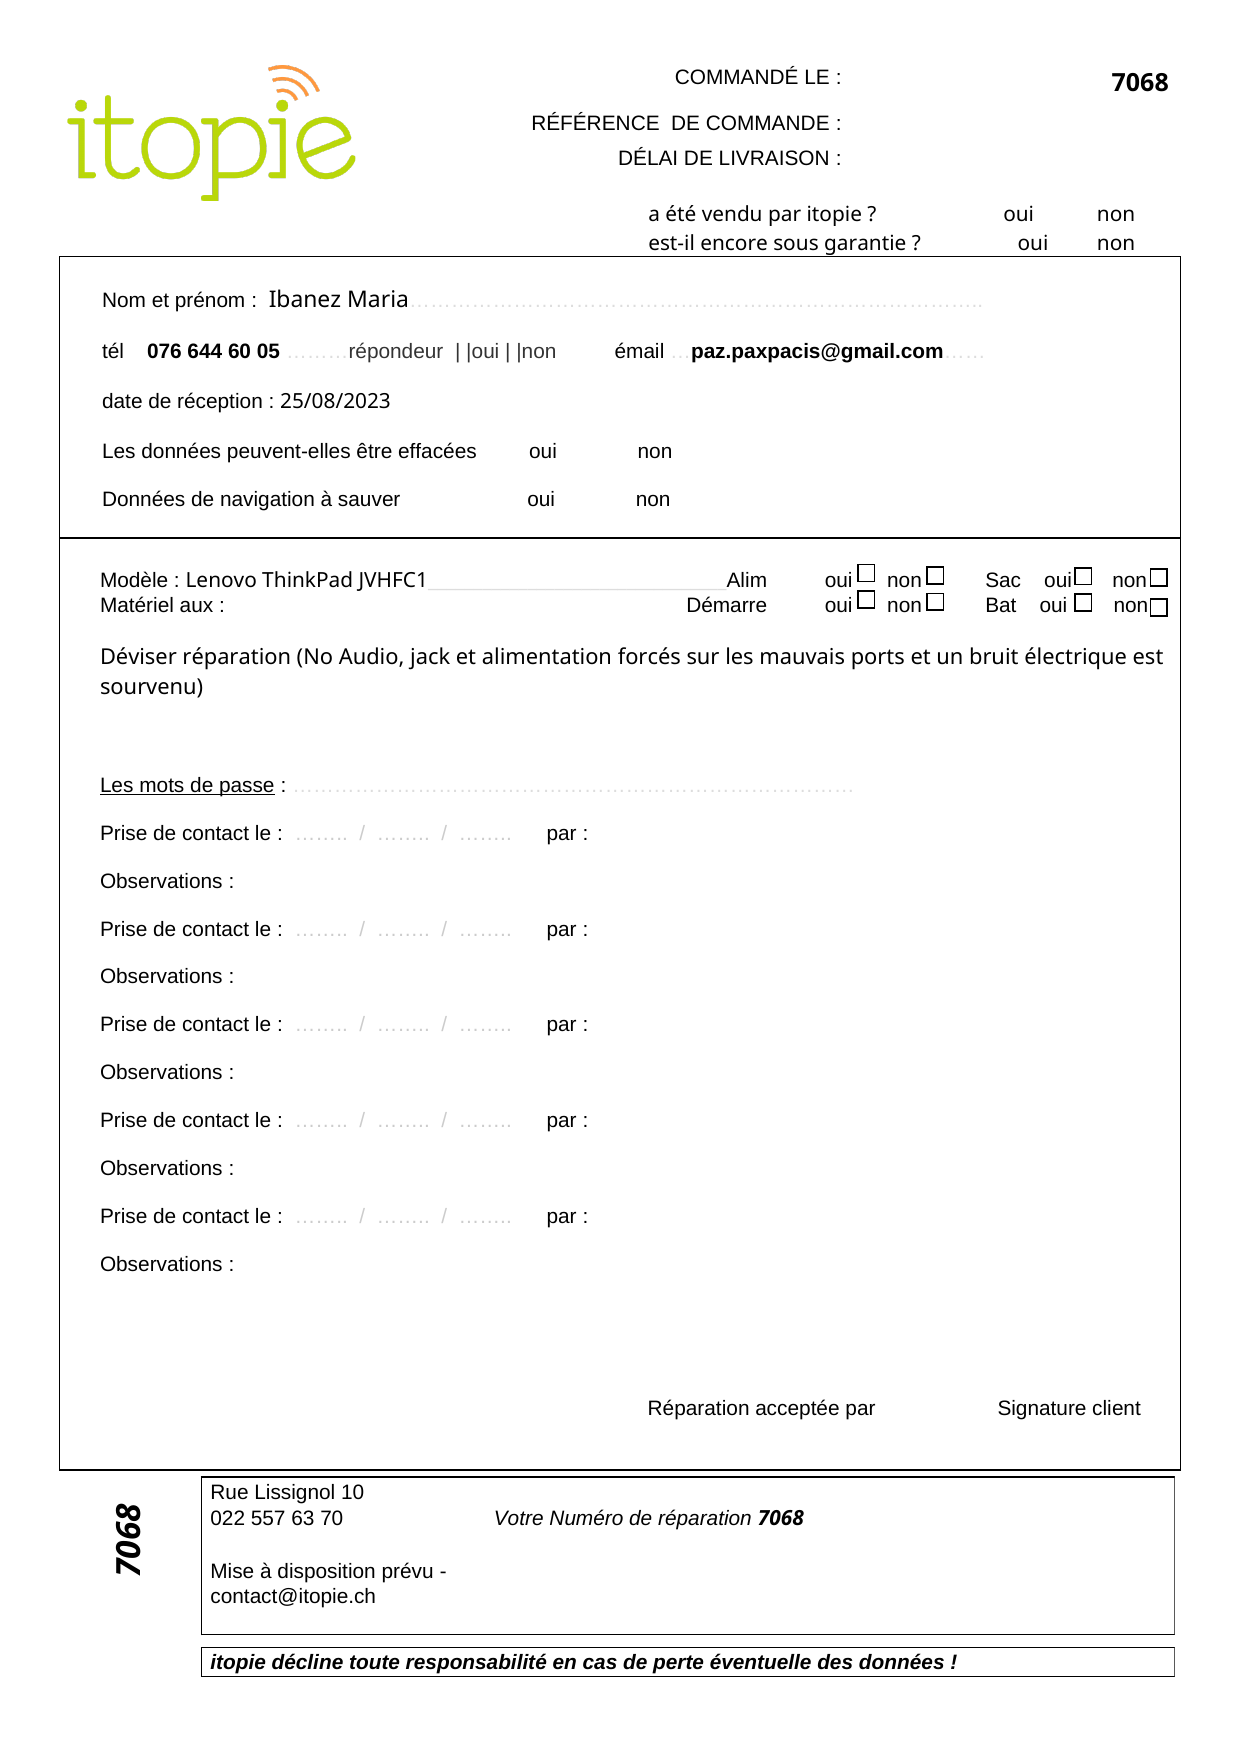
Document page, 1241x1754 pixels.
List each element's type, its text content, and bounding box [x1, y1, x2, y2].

table_cell [847, 105, 1180, 140]
table_header 7068 [847, 59, 1180, 104]
table_cell itopie décline toute responsabilité en cas de perte éventuelle des données ! [195, 1641, 1180, 1683]
text est-il encore sous garantie ? oui non [59, 228, 1181, 256]
text Prise de contact le : …….. / …….. / …….. par : [60, 1009, 1180, 1036]
table_cell RÉFÉRENCE DE COMMANDE : [490, 105, 847, 140]
text Modèle : Lenovo ThinkPad JVHFC1 Alim oui non Sac oui non [879, 562, 925, 590]
text Observations : [60, 865, 1180, 892]
text Observations : [60, 1057, 1180, 1084]
text Nom et prénom : Ibanez Maria……………………………………………………………………….. [60, 280, 1180, 314]
text Prise de contact le : …….. / …….. / …….. par : [60, 913, 1180, 940]
text Modèle : Lenovo ThinkPad JVHFC1 Alim oui non Sac oui non [948, 562, 1180, 590]
text Matériel aux : Démarre oui non Bat oui non [60, 590, 1180, 617]
text Déviser réparation (No Audio, jack et alimentation forcés sur les mauvais ports et un bruit électrique est sourvenu) [60, 638, 1180, 701]
table_cell [847, 140, 1180, 175]
text a été vendu par itopie ? oui non [59, 199, 1181, 228]
text tél 076 644 60 05 ………répondeur | |oui | |non émail …paz.paxpacis@gmail.com…… [60, 335, 1180, 362]
text Les données peuvent-elles être effacées oui non [60, 436, 1180, 463]
table_header Rue Lissignol 10 022 557 63 70 Votre Numéro de réparation 7068 Mise à disposition prévu - contact@itopie.ch [195, 1471, 1180, 1641]
text Prise de contact le : …….. / …….. / …….. par : [60, 817, 1180, 844]
text Observations : [60, 1249, 1180, 1276]
text Prise de contact le : …….. / …….. / …….. par : [60, 1201, 1180, 1228]
text Données de navigation à sauver oui non [60, 484, 1180, 511]
text Réparation acceptée par Signature client [60, 1392, 1180, 1419]
picture [67, 65, 356, 201]
text Observations : [60, 961, 1180, 988]
text Observations : [60, 1153, 1180, 1180]
table_header 7068 [59, 1471, 195, 1683]
table_header COMMANDÉ LE : [490, 59, 847, 104]
text Les mots de passe : ……………………………………………………………………… [60, 769, 1180, 797]
text Prise de contact le : …….. / …….. / …….. par : [60, 1105, 1180, 1132]
table_cell DÉLAI DE LIVRAISON : [490, 140, 847, 175]
text date de réception : 25/08/2023 [60, 383, 1180, 415]
text Modèle : Lenovo ThinkPad JVHFC1 Alim oui non Sac oui non [60, 562, 856, 590]
